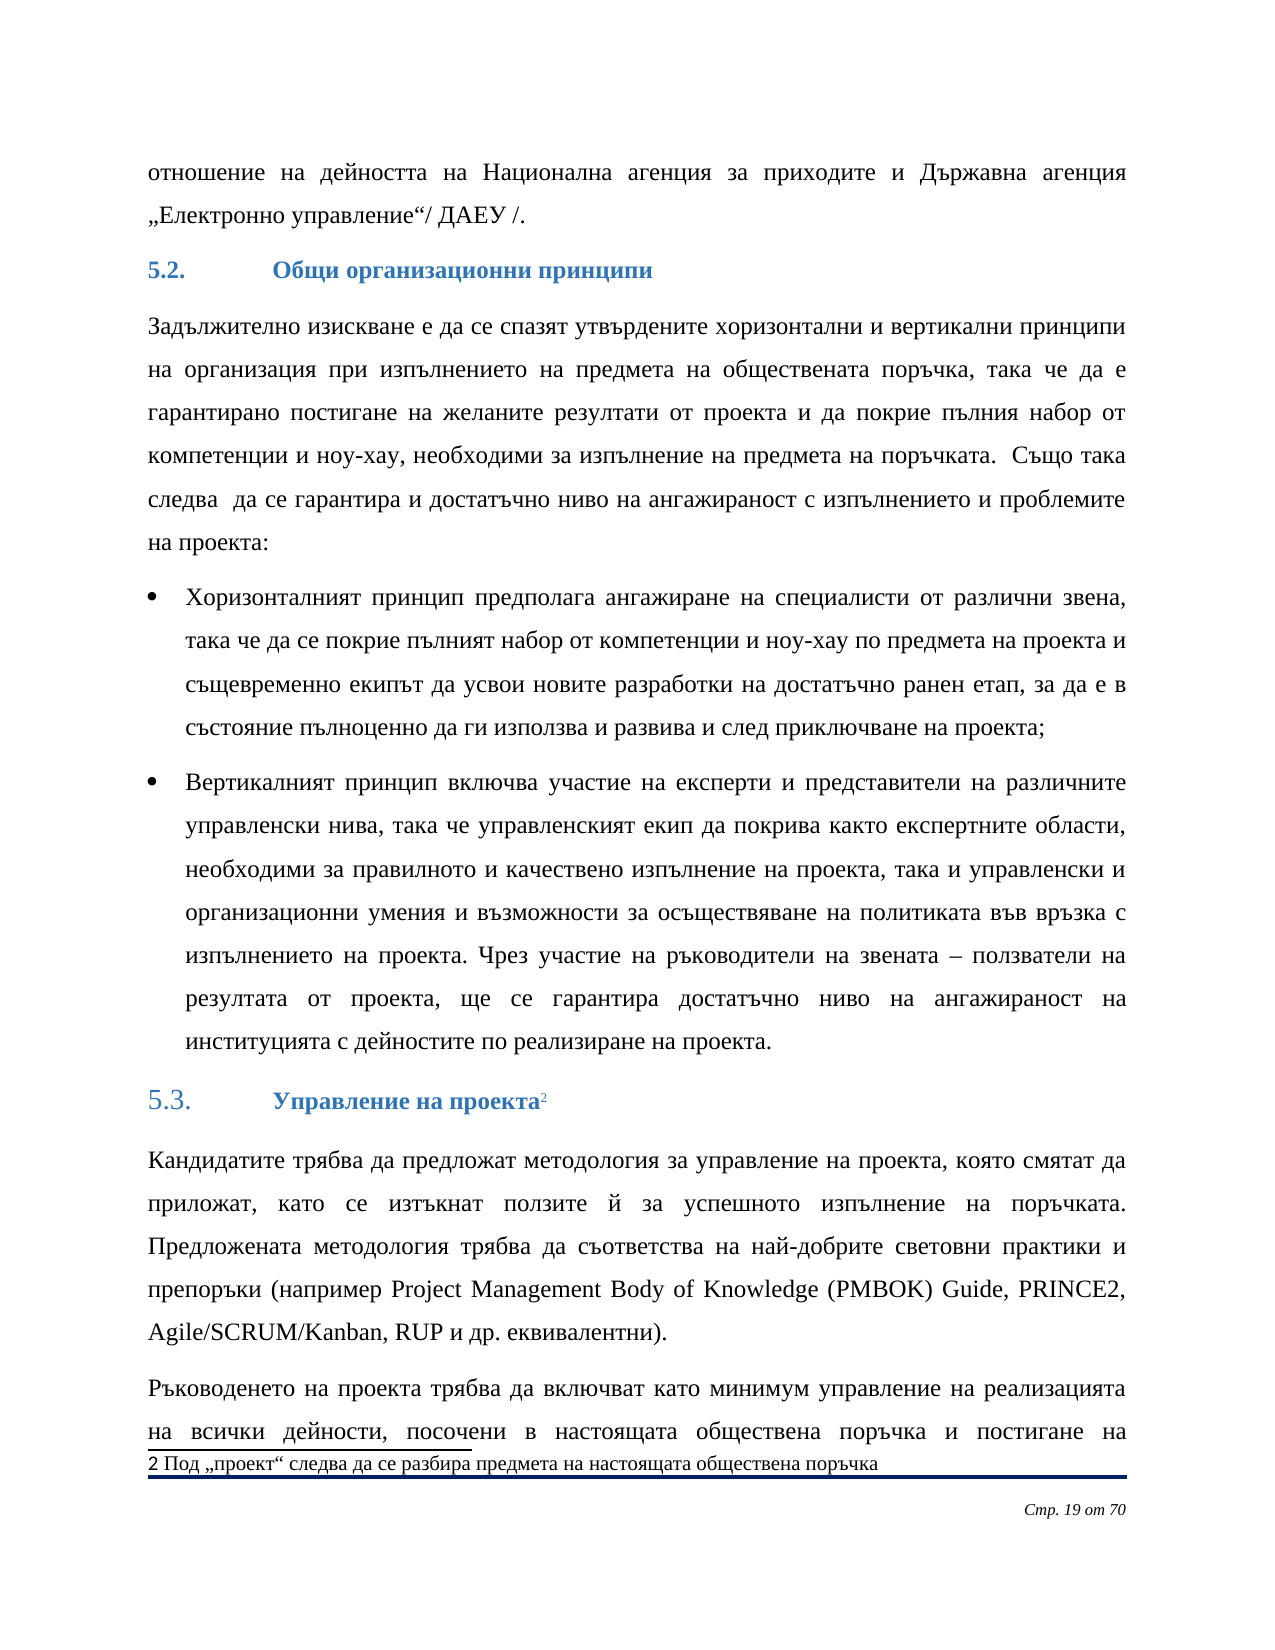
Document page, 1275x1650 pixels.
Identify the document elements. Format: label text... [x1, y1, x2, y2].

list Под „проект“ следва да се разбира предмета на настоящата обществена поръчка [148, 1450, 1127, 1475]
subtitle Управление на проекта [148, 1082, 1127, 1115]
list Хоризонталният принцип предполага ангажиране на специалисти от различни звена, така че да се покрие пълният набор от компетенции и ноу-хау по предмета на проекта и същевременно екипът да усвои новите разработки на достатъчно ранен етап, за да е в състояние пълноценно да ги използва и развива и след приключване на проекта; [148, 582, 1127, 741]
text Ръководенето на проекта трябва да включват като минимум управление на реализацията на всички дейности, посочени в настоящата обществена поръчка и постигане на [148, 1373, 1127, 1445]
subtitle Общи организационни принципи [148, 256, 1127, 284]
text Кандидатите трябва да предложат методология за управление на проекта, която смятат да приложат, като се изтъкнат ползите й за успешното изпълнение на поръчката. Предложената методология трябва да съответства на най-добрите световни практики и препоръки (например Project Management Body of Knowledge (PMBOK) Guide, PRINCE2, Agile/SCRUM/Kanban, RUP и др. еквивалентни). [148, 1145, 1127, 1346]
list Вертикалният принцип включва участие на експерти и представители на различните управленски нива, така че управленският екип да покрива както експертните области, необходими за правилното и качествено изпълнение на проекта, така и управленски и организационни умения и възможности за осъществяване на политиката във връзка с изпълнението на проекта. Чрез участие на ръководители на звената – ползватели на резултата от проекта, ще се гарантира достатъчно ниво на ангажираност на институцията с дейностите по реализиране на проекта. [148, 767, 1127, 1055]
text Задължително изискване е да се спазят утвърдените хоризонтални и вертикални принципи на организация при изпълнението на предмета на обществената поръчка, така че да e гарантирано постигане на желаните резултати от проекта и да покрие пълния набор от компетенции и ноу-хау, необходими за изпълнение на предмета на поръчката. Също така следва да се гарантира и достатъчно ниво на ангажираност с изпълнението и проблемите на проекта: [148, 311, 1127, 556]
text отношение на дейността на Национална агенция за приходите и Държавна агенция „Електронно управление“/ ДАЕУ /. [148, 157, 1127, 229]
